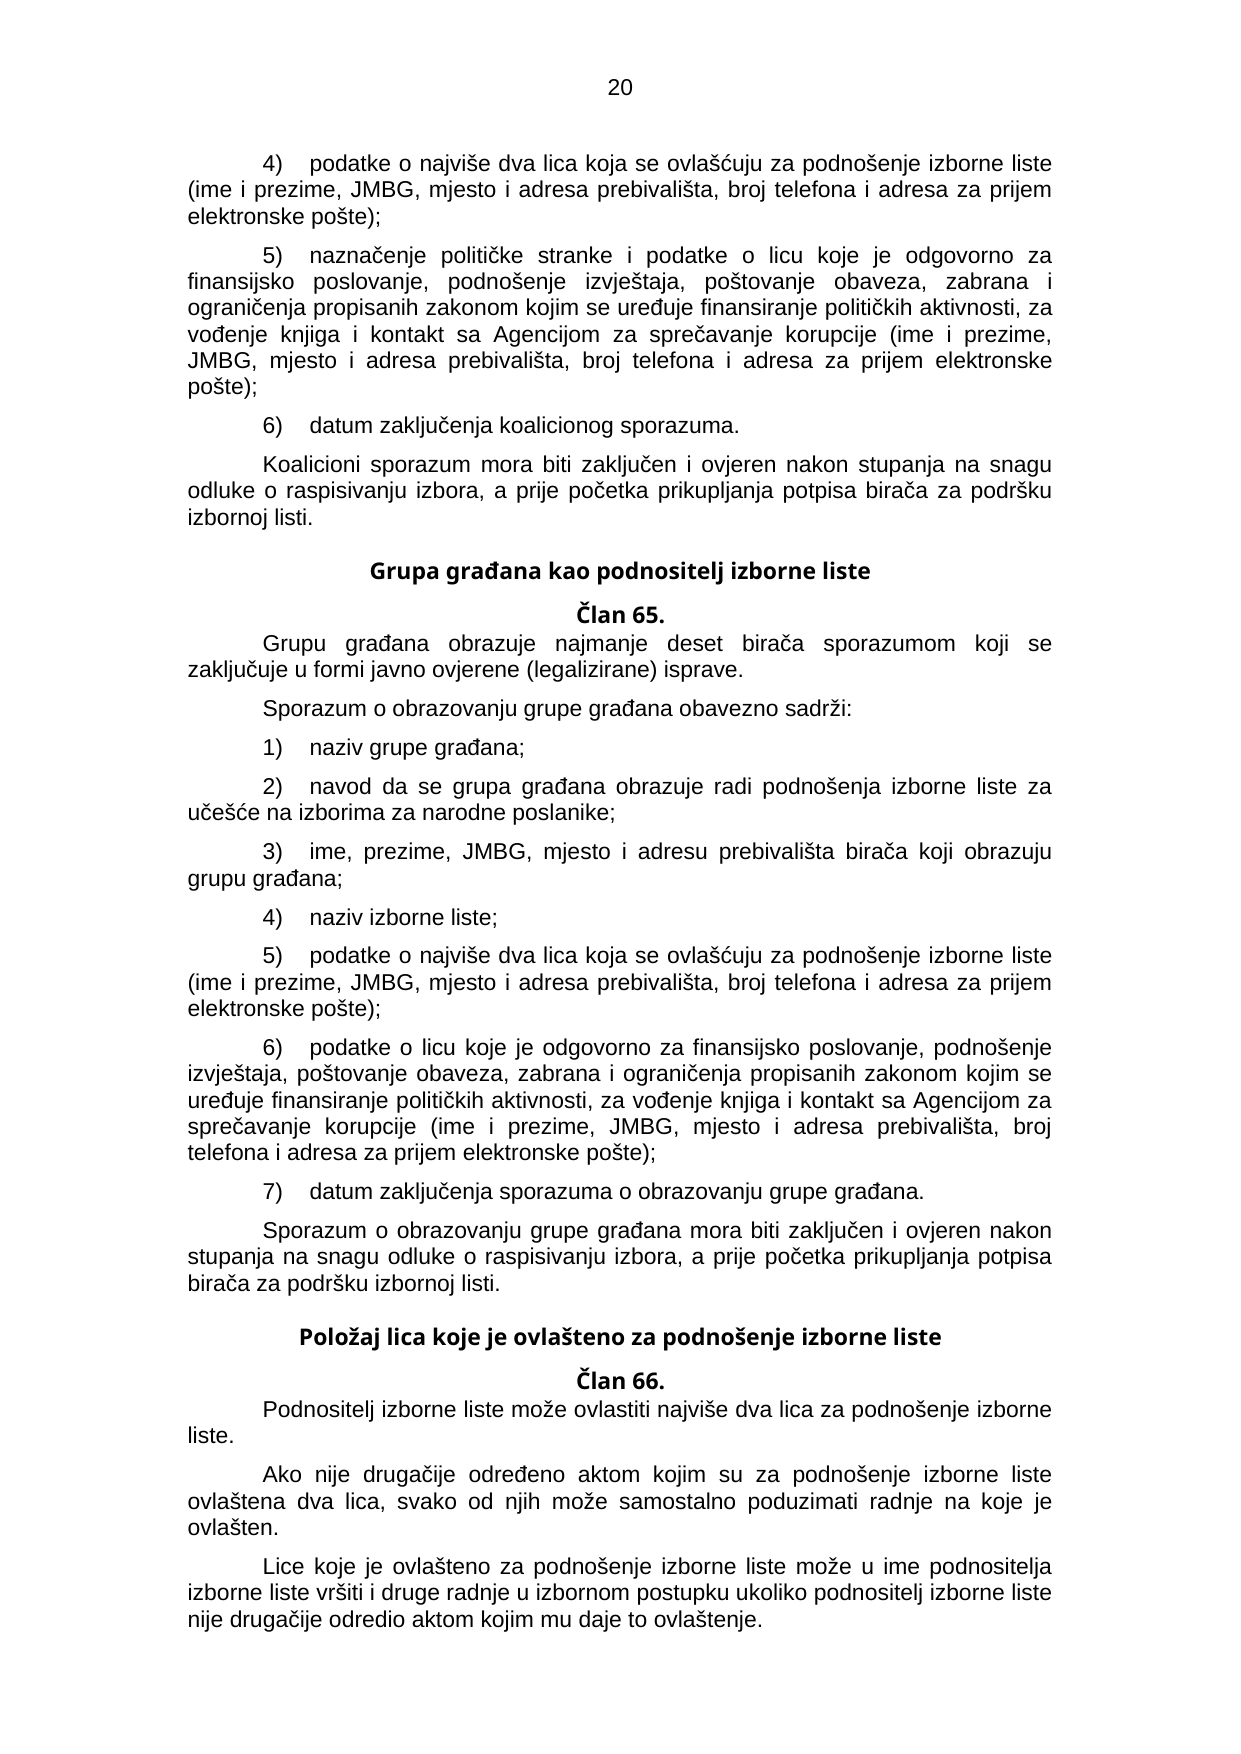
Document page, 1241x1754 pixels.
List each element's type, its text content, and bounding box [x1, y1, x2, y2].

text 2) navod da se grupa građana obrazuje radi podnošenja izborne liste za učešće na izborima za narodne poslanike; [187, 773, 1053, 826]
text Podnositelj izborne liste može ovlastiti najviše dva lica za podnošenje izborne liste. [187, 1396, 1053, 1449]
text Sporazum o obrazovanju grupe građana obavezno sadrži: [187, 695, 1053, 722]
text Koalicioni sporazum mora biti zaključen i ovjeren nakon stupanja na snagu odluke o raspisivanju izbora, a prije početka prikupljanja potpisa birača za podršku izbornoj listi. [187, 451, 1053, 530]
text Sporazum o obrazovanju grupe građana mora biti zaključen i ovjeren nakon stupanja na snagu odluke o raspisivanju izbora, a prije početka prikupljanja potpisa birača za podršku izbornoj listi. [187, 1217, 1053, 1296]
text Ako nije drugačije određeno aktom kojim su za podnošenje izborne liste ovlaštena dva lica, svako od njih može samostalno poduzimati radnje na koje je ovlašten. [187, 1461, 1053, 1540]
text Član 65. [262, 599, 978, 630]
text Lice koje je ovlašteno za podnošenje izborne liste može u ime podnositelja izborne liste vršiti i druge radnje u izbornom postupku ukoliko podnositelj izborne liste nije drugačije odredio aktom kojim mu daje to ovlaštenje. [187, 1553, 1053, 1632]
text Položaj lica koje je ovlašteno za podnošenje izborne liste [262, 1321, 978, 1352]
text 4) naziv izborne liste; [187, 903, 1053, 930]
text Član 66. [262, 1365, 978, 1396]
text 3) ime, prezime, JMBG, mjesto i adresu prebivališta birača koji obrazuju grupu građana; [187, 838, 1053, 891]
text 5) naznačenje političke stranke i podatke o licu koje je odgovorno za finansijsko poslovanje, podnošenje izvještaja, poštovanje obaveza, zabrana i ograničenja propisanih zakonom kojim se uređuje finansiranje političkih aktivnosti, za vođenje knjiga i kontakt sa Agencijom za sprečavanje korupcije (ime i prezime, JMBG, mjesto i adresa prebivališta, broj telefona i adresa za prijem elektronske pošte); [187, 242, 1053, 400]
text 6) datum zaključenja koalicionog sporazuma. [187, 412, 1053, 438]
text 6) podatke o licu koje je odgovorno za finansijsko poslovanje, podnošenje izvještaja, poštovanje obaveza, zabrana i ograničenja propisanih zakonom kojim se uređuje finansiranje političkih aktivnosti, za vođenje knjiga i kontakt sa Agencijom za sprečavanje korupcije (ime i prezime, JMBG, mjesto i adresa prebivališta, broj telefona i adresa za prijem elektronske pošte); [187, 1034, 1053, 1166]
text 1) naziv grupe građana; [187, 734, 1053, 761]
text Grupu građana obrazuje najmanje deset birača sporazumom koji se zaključuje u formi javno ovjerene (legalizirane) isprave. [187, 630, 1053, 683]
text 7) datum zaključenja sporazuma o obrazovanju grupe građana. [187, 1178, 1053, 1204]
text 4) podatke o najviše dva lica koja se ovlašćuju za podnošenje izborne liste (ime i prezime, JMBG, mjesto i adresa prebivališta, broj telefona i adresa za prijem elektronske pošte); [187, 150, 1053, 229]
text Grupa građana kao podnositelj izborne liste [262, 555, 978, 586]
text 5) podatke o najviše dva lica koja se ovlašćuju za podnošenje izborne liste (ime i prezime, JMBG, mjesto i adresa prebivališta, broj telefona i adresa za prijem elektronske pošte); [187, 942, 1053, 1021]
